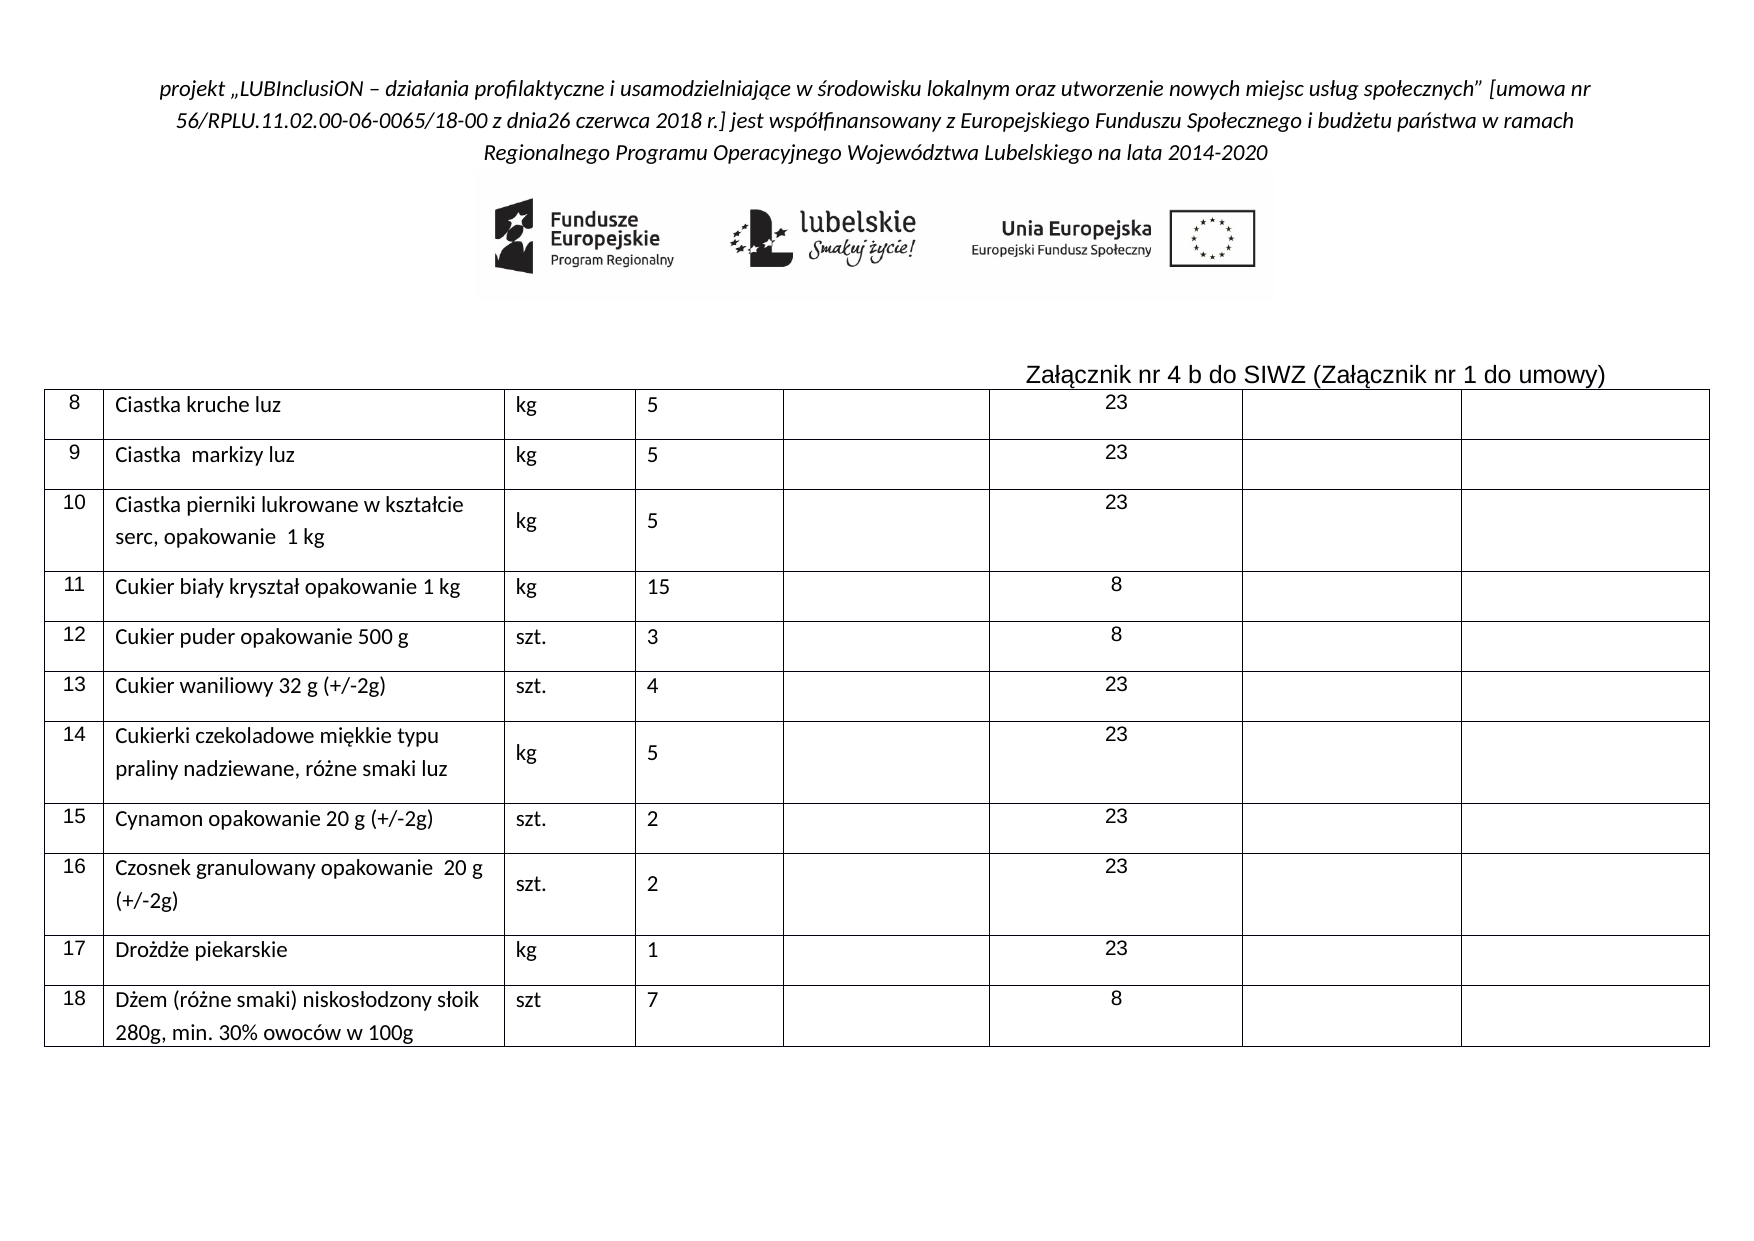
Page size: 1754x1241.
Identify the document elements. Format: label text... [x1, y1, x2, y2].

table_cell 5 [636, 722, 783, 803]
table_cell [784, 572, 989, 621]
table_cell 23 [990, 804, 1242, 852]
table_cell szt. [505, 622, 635, 671]
table_cell [1462, 722, 1709, 803]
table_cell 12 [45, 622, 103, 671]
table_cell [1462, 936, 1709, 984]
table_cell kg [505, 722, 635, 803]
table_cell [784, 722, 989, 803]
table_cell 23 [990, 440, 1242, 489]
table_cell 16 [45, 854, 103, 934]
table_cell [1243, 572, 1461, 621]
table_cell [1243, 986, 1461, 1046]
table_cell [1243, 854, 1461, 934]
table_cell 15 [45, 804, 103, 852]
table_cell szt. [505, 672, 635, 721]
table_cell [784, 986, 989, 1046]
table_cell [1462, 440, 1709, 489]
table_cell 5 [636, 390, 783, 439]
table_cell Ciastka kruche luz [104, 390, 504, 439]
table_cell [1243, 490, 1461, 571]
table_cell Cynamon opakowanie 20 g (+/-2g) [104, 804, 504, 852]
table_cell 1 [636, 936, 783, 984]
table_cell 8 [990, 572, 1242, 621]
table_cell szt [505, 986, 635, 1046]
table_cell kg [505, 440, 635, 489]
table_cell Ciastka pierniki lukrowane w kształcie serc, opakowanie 1 kg [104, 490, 504, 571]
table_cell 8 [990, 986, 1242, 1046]
table_cell 18 [45, 986, 103, 1046]
table_cell [1462, 490, 1709, 571]
table_cell [1462, 804, 1709, 852]
table_cell [1462, 672, 1709, 721]
table_cell Cukier biały kryształ opakowanie 1 kg [104, 572, 504, 621]
table_cell [784, 936, 989, 984]
table_cell 11 [45, 572, 103, 621]
table_cell Cukier puder opakowanie 500 g [104, 622, 504, 671]
table_cell [784, 440, 989, 489]
table_cell [784, 804, 989, 852]
table_cell [784, 622, 989, 671]
table_cell [1462, 622, 1709, 671]
table_cell [1243, 440, 1461, 489]
table_cell 10 [45, 490, 103, 571]
table_cell 5 [636, 440, 783, 489]
table_cell 8 [45, 390, 103, 439]
table_cell kg [505, 936, 635, 984]
table_cell 23 [990, 390, 1242, 439]
table_cell kg [505, 572, 635, 621]
table_cell 9 [45, 440, 103, 489]
table_cell 7 [636, 986, 783, 1046]
table_cell [784, 672, 989, 721]
table_cell Dżem (różne smaki) niskosłodzony słoik 280g, min. 30% owoców w 100g [104, 986, 504, 1046]
table_cell [1462, 390, 1709, 439]
table_cell szt. [505, 804, 635, 852]
table_cell [1243, 622, 1461, 671]
table_cell Drożdże piekarskie [104, 936, 504, 984]
picture [474, 170, 1275, 300]
table_cell 3 [636, 622, 783, 671]
table_cell 23 [990, 854, 1242, 934]
table_cell 23 [990, 936, 1242, 984]
table_cell 2 [636, 854, 783, 934]
table_cell [784, 854, 989, 934]
table_cell 13 [45, 672, 103, 721]
table_cell [1462, 986, 1709, 1046]
table_cell [1243, 804, 1461, 852]
table_cell [1462, 572, 1709, 621]
table_cell 14 [45, 722, 103, 803]
table_cell [1243, 672, 1461, 721]
table_cell 17 [45, 936, 103, 984]
table_cell Ciastka markizy luz [104, 440, 504, 489]
table_cell Cukier waniliowy 32 g (+/-2g) [104, 672, 504, 721]
table_cell 23 [990, 722, 1242, 803]
table_cell [784, 490, 989, 571]
table_cell [1243, 722, 1461, 803]
table_cell szt. [505, 854, 635, 934]
table_cell [1462, 854, 1709, 934]
table_cell 23 [990, 672, 1242, 721]
table_cell 8 [990, 622, 1242, 671]
table_cell [1243, 936, 1461, 984]
table_cell 5 [636, 490, 783, 571]
table_cell kg [505, 390, 635, 439]
table_cell 2 [636, 804, 783, 852]
table_cell kg [505, 490, 635, 571]
table_cell Cukierki czekoladowe miękkie typu praliny nadziewane, różne smaki luz [104, 722, 504, 803]
table_cell [784, 390, 989, 439]
table_cell 4 [636, 672, 783, 721]
table_cell [1243, 390, 1461, 439]
table_cell 15 [636, 572, 783, 621]
table_cell 23 [990, 490, 1242, 571]
table_cell Czosnek granulowany opakowanie 20 g (+/-2g) [104, 854, 504, 934]
